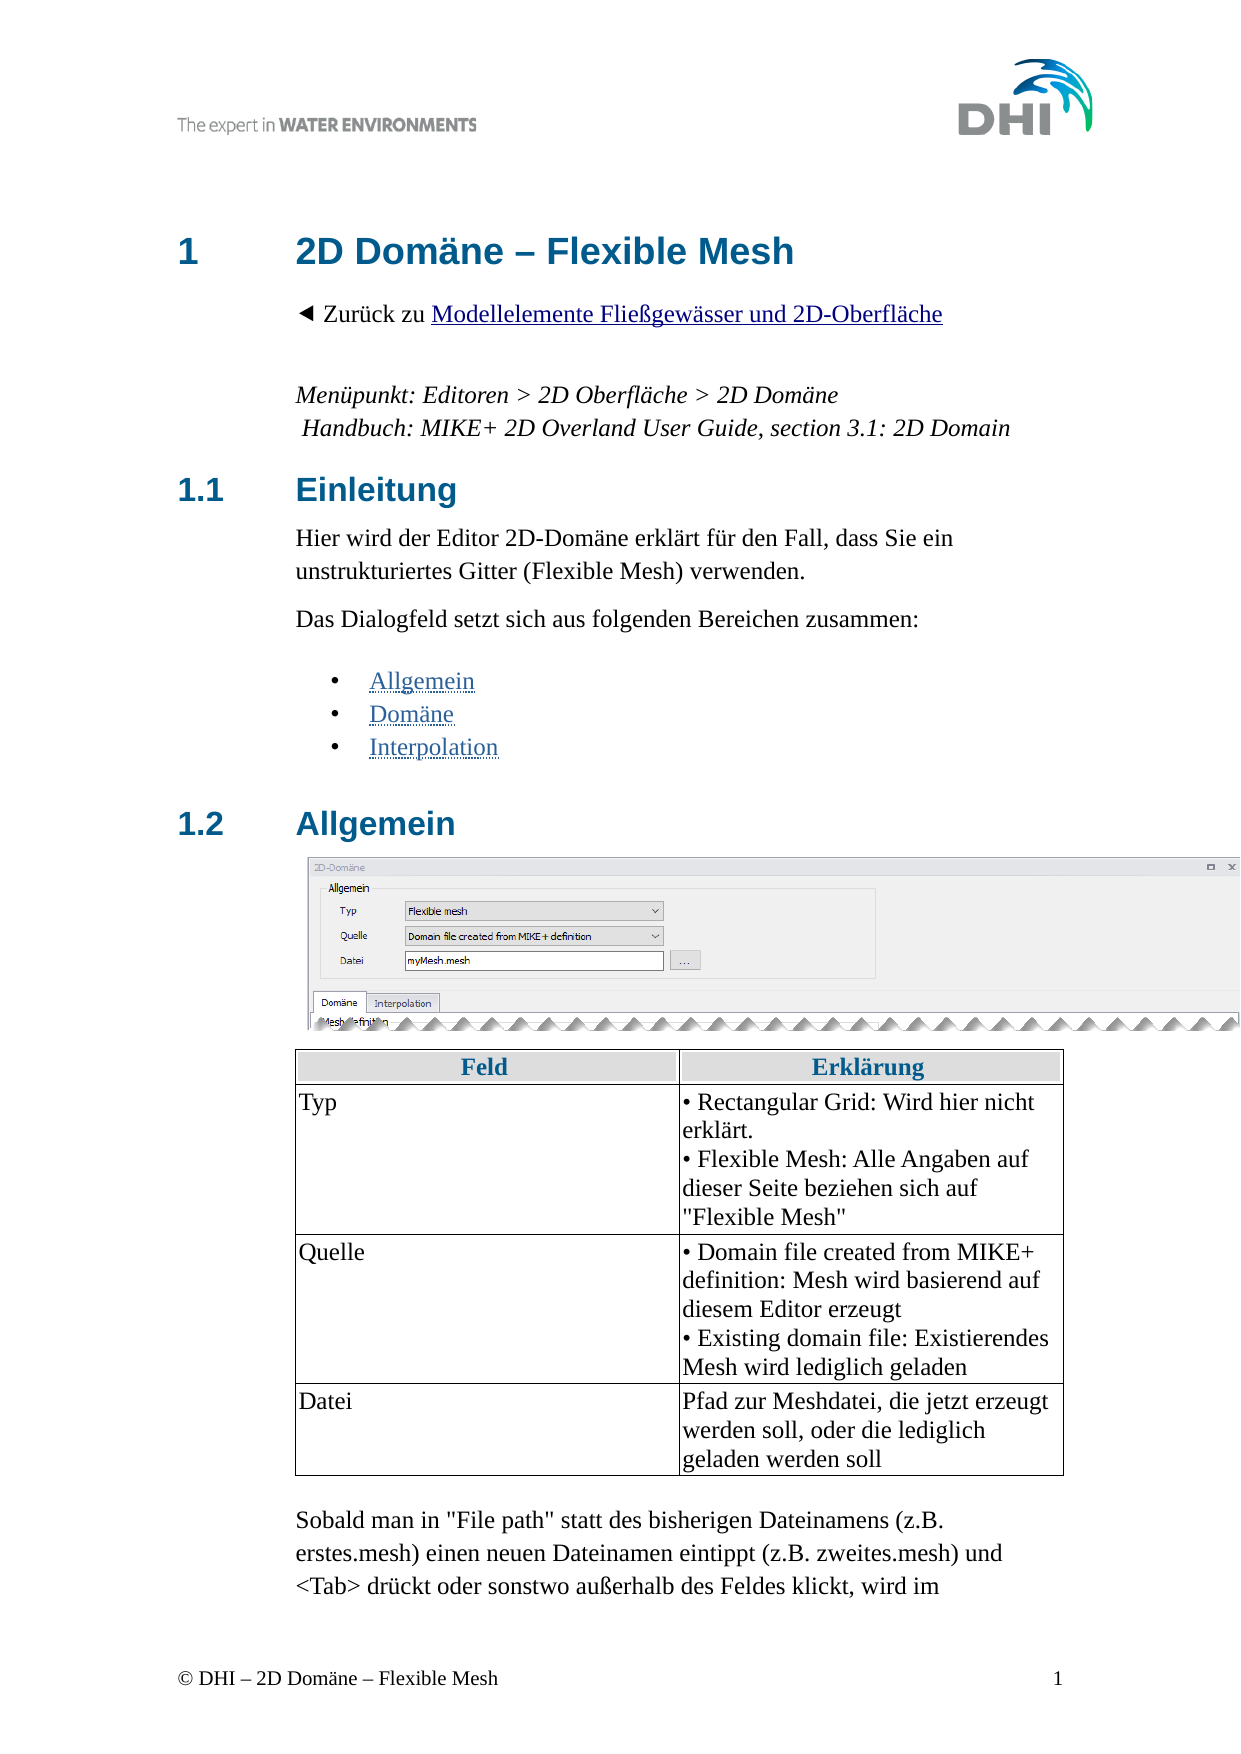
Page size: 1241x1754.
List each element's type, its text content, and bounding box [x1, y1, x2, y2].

table_cell Typ [296, 1085, 679, 1233]
table_header Feld [296, 1050, 679, 1084]
picture [307, 857, 1241, 1031]
list Domäne [339, 699, 1063, 728]
text Das Dialogfeld setzt sich aus folgenden Bereichen zusammen: [295, 604, 1063, 632]
subtitle Einleitung [177, 469, 1063, 508]
list Interpolation [339, 732, 1063, 761]
list Allgemein [339, 666, 1063, 695]
text ⯇ Zurück zu Modellelemente Fließgewässer und 2D-Oberfläche [295, 299, 1063, 361]
subtitle 2D Domäne – Flexible Mesh [177, 229, 1063, 272]
table_header Erklärung [680, 1050, 1063, 1084]
picture [958, 59, 1093, 135]
text Hier wird der Editor 2D-Domäne erklärt für den Fall, dass Sie ein unstrukturiertes Gitter (Flexible Mesh) verwenden. [295, 523, 1063, 584]
picture [177, 117, 477, 135]
subtitle Allgemein [177, 804, 1063, 842]
table_cell Quelle [296, 1235, 679, 1383]
table_cell Datei [296, 1384, 679, 1475]
text Menüpunkt: Editoren > 2D Oberfläche > 2D Domäne Handbuch: MIKE+ 2D Overland User Guide, section 3.1: 2D Domain [295, 380, 1063, 441]
table_cell • Domain file created from MIKE+ definition: Mesh wird basierend auf diesem Editor erzeugt • Existing domain file: Existierendes Mesh wird lediglich geladen [680, 1235, 1063, 1383]
text Sobald man in "File path" statt des bisherigen Dateinamens (z.B. erstes.mesh) einen neuen Dateinamen eintippt (z.B. zweites.mesh) und <Tab> drückt oder sonstwo außerhalb des Feldes klickt, wird im [295, 1505, 1063, 1600]
table_cell • Rectangular Grid: Wird hier nicht erklärt. • Flexible Mesh: Alle Angaben auf dieser Seite beziehen sich auf "Flexible Mesh" [680, 1085, 1063, 1233]
table_cell Pfad zur Meshdatei, die jetzt erzeugt werden soll, oder die lediglich geladen werden soll [680, 1384, 1063, 1475]
